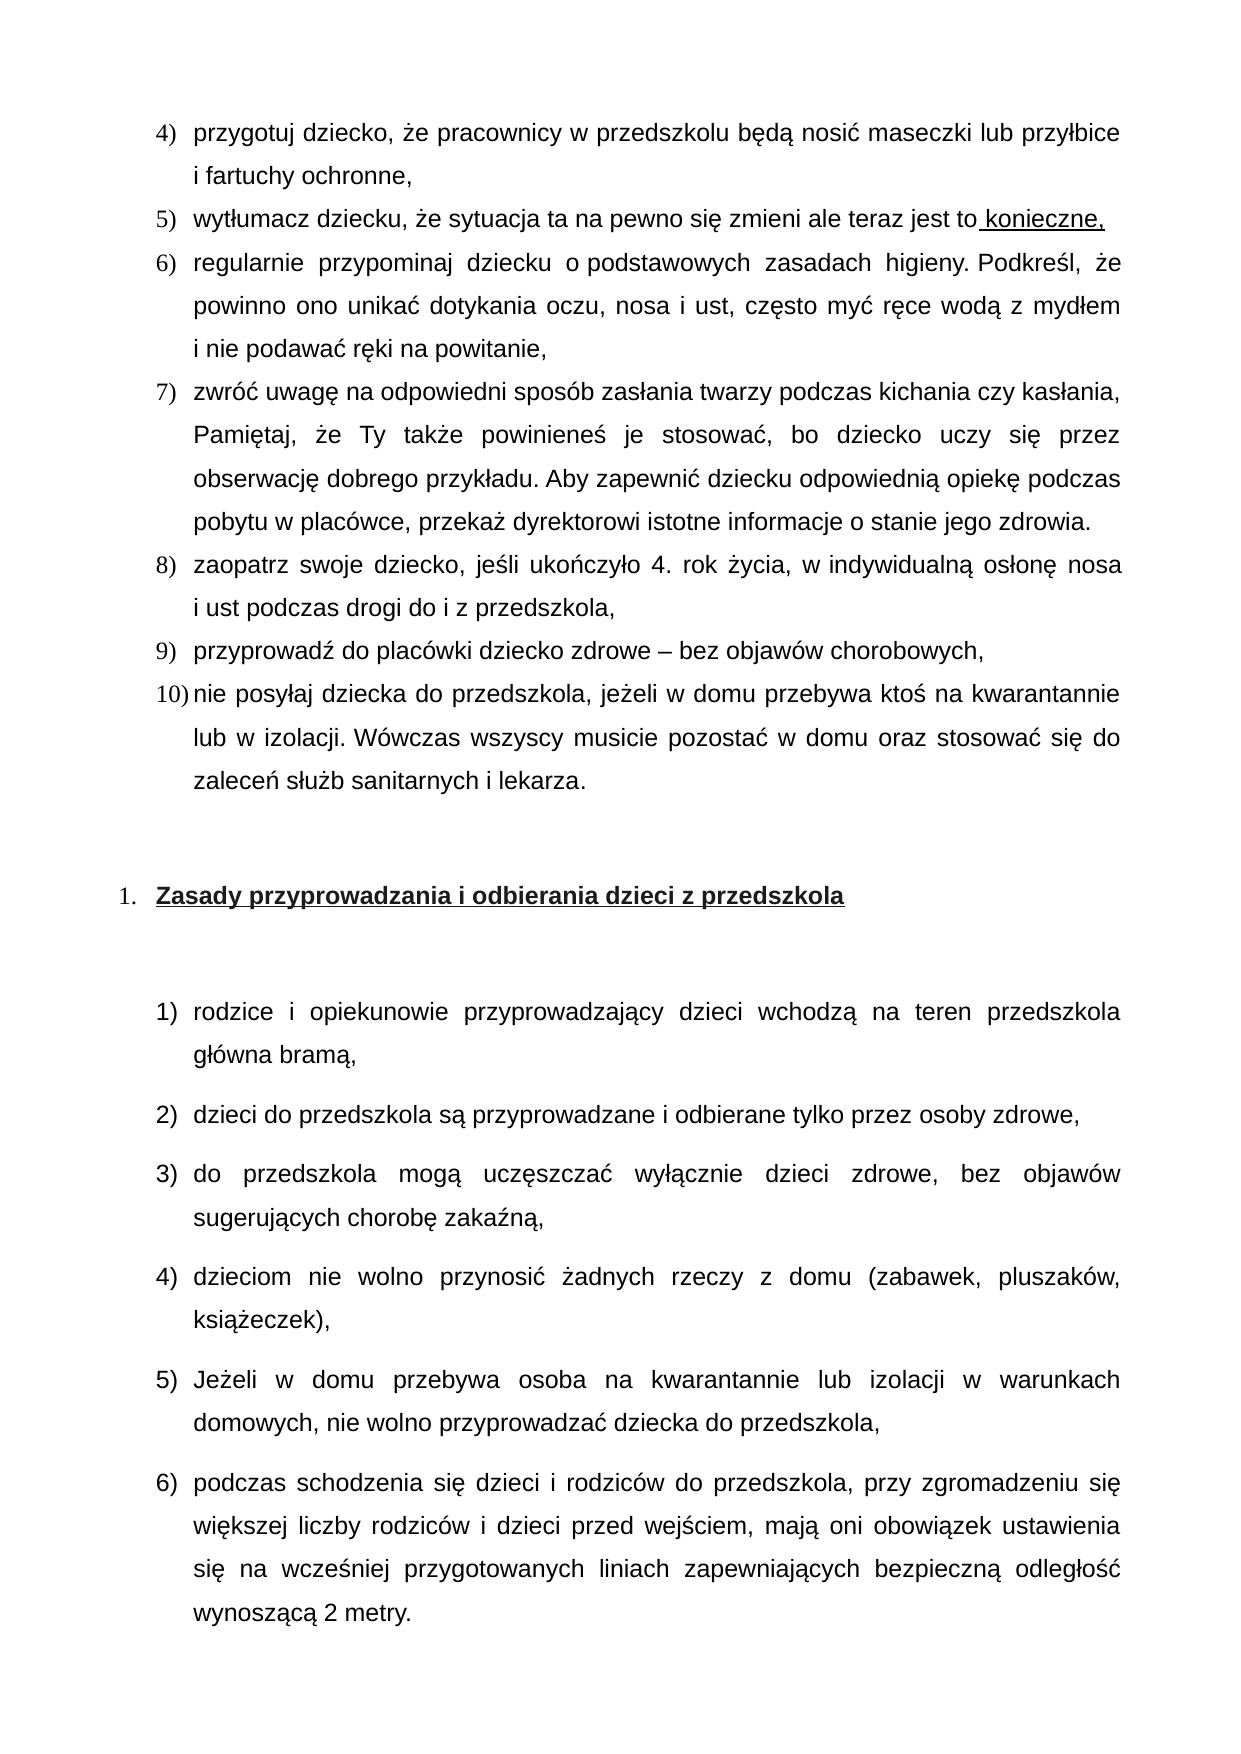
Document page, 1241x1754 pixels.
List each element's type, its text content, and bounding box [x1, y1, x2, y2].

list nie posyłaj dziecka do przedszkola, jeżeli w domu przebywa ktoś na kwarantannie lub w izolacji. Wówczas wszyscy musicie pozostać w domu oraz stosować się do zaleceń służb sanitarnych i lekarza. [156, 679, 1122, 794]
list wytłumacz dziecku, że sytuacja ta na pewno się zmieni ale teraz jest to konieczne, [156, 204, 1122, 233]
list przyprowadź do placówki dziecko zdrowe – bez objawów chorobowych, [156, 636, 1122, 665]
list zwróć uwagę na odpowiedni sposób zasłania twarzy podczas kichania czy kasłania, Pamiętaj, że Ty także powinieneś je stosować, bo dziecko uczy się przez obserwację dobrego przykładu. Aby zapewnić dziecku odpowiednią opiekę podczas pobytu w placówce, przekaż dyrektorowi istotne informacje o stanie jego zdrowia. [156, 377, 1122, 535]
list przygotuj dziecko, że pracownicy w przedszkolu będą nosić maseczki lub przyłbice i fartuchy ochronne, [156, 118, 1122, 190]
list podczas schodzenia się dzieci i rodziców do przedszkola, przy zgromadzeniu się większej liczby rodziców i dzieci przed wejściem, mają oni obowiązek ustawienia się na wcześniej przygotowanych liniach zapewniających bezpieczną odległość wynoszącą 2 metry. [156, 1468, 1122, 1626]
list rodzice i opiekunowie przyprowadzający dzieci wchodzą na teren przedszkola główna bramą, [156, 997, 1122, 1068]
list zaopatrz swoje dziecko, jeśli ukończyło 4. rok życia, w indywidualną osłonę nosa i ust podczas drogi do i z przedszkola, [156, 550, 1122, 622]
list regularnie przypominaj dziecku o podstawowych zasadach higieny. Podkreśl, że powinno ono unikać dotykania oczu, nosa i ust, często myć ręce wodą z mydłem i nie podawać ręki na powitanie, [156, 248, 1122, 363]
list Zasady przyprowadzania i odbierania dzieci z przedszkola [118, 881, 1122, 910]
list Jeżeli w domu przebywa osoba na kwarantannie lub izolacji w warunkach domowych, nie wolno przyprowadzać dziecka do przedszkola, [156, 1365, 1122, 1437]
list do przedszkola mogą uczęszczać wyłącznie dzieci zdrowe, bez objawów sugerujących chorobę zakaźną, [156, 1159, 1122, 1231]
list dzieciom nie wolno przynosić żadnych rzeczy z domu (zabawek, pluszaków, książeczek), [156, 1262, 1122, 1334]
list dzieci do przedszkola są przyprowadzane i odbierane tylko przez osoby zdrowe, [156, 1099, 1122, 1128]
